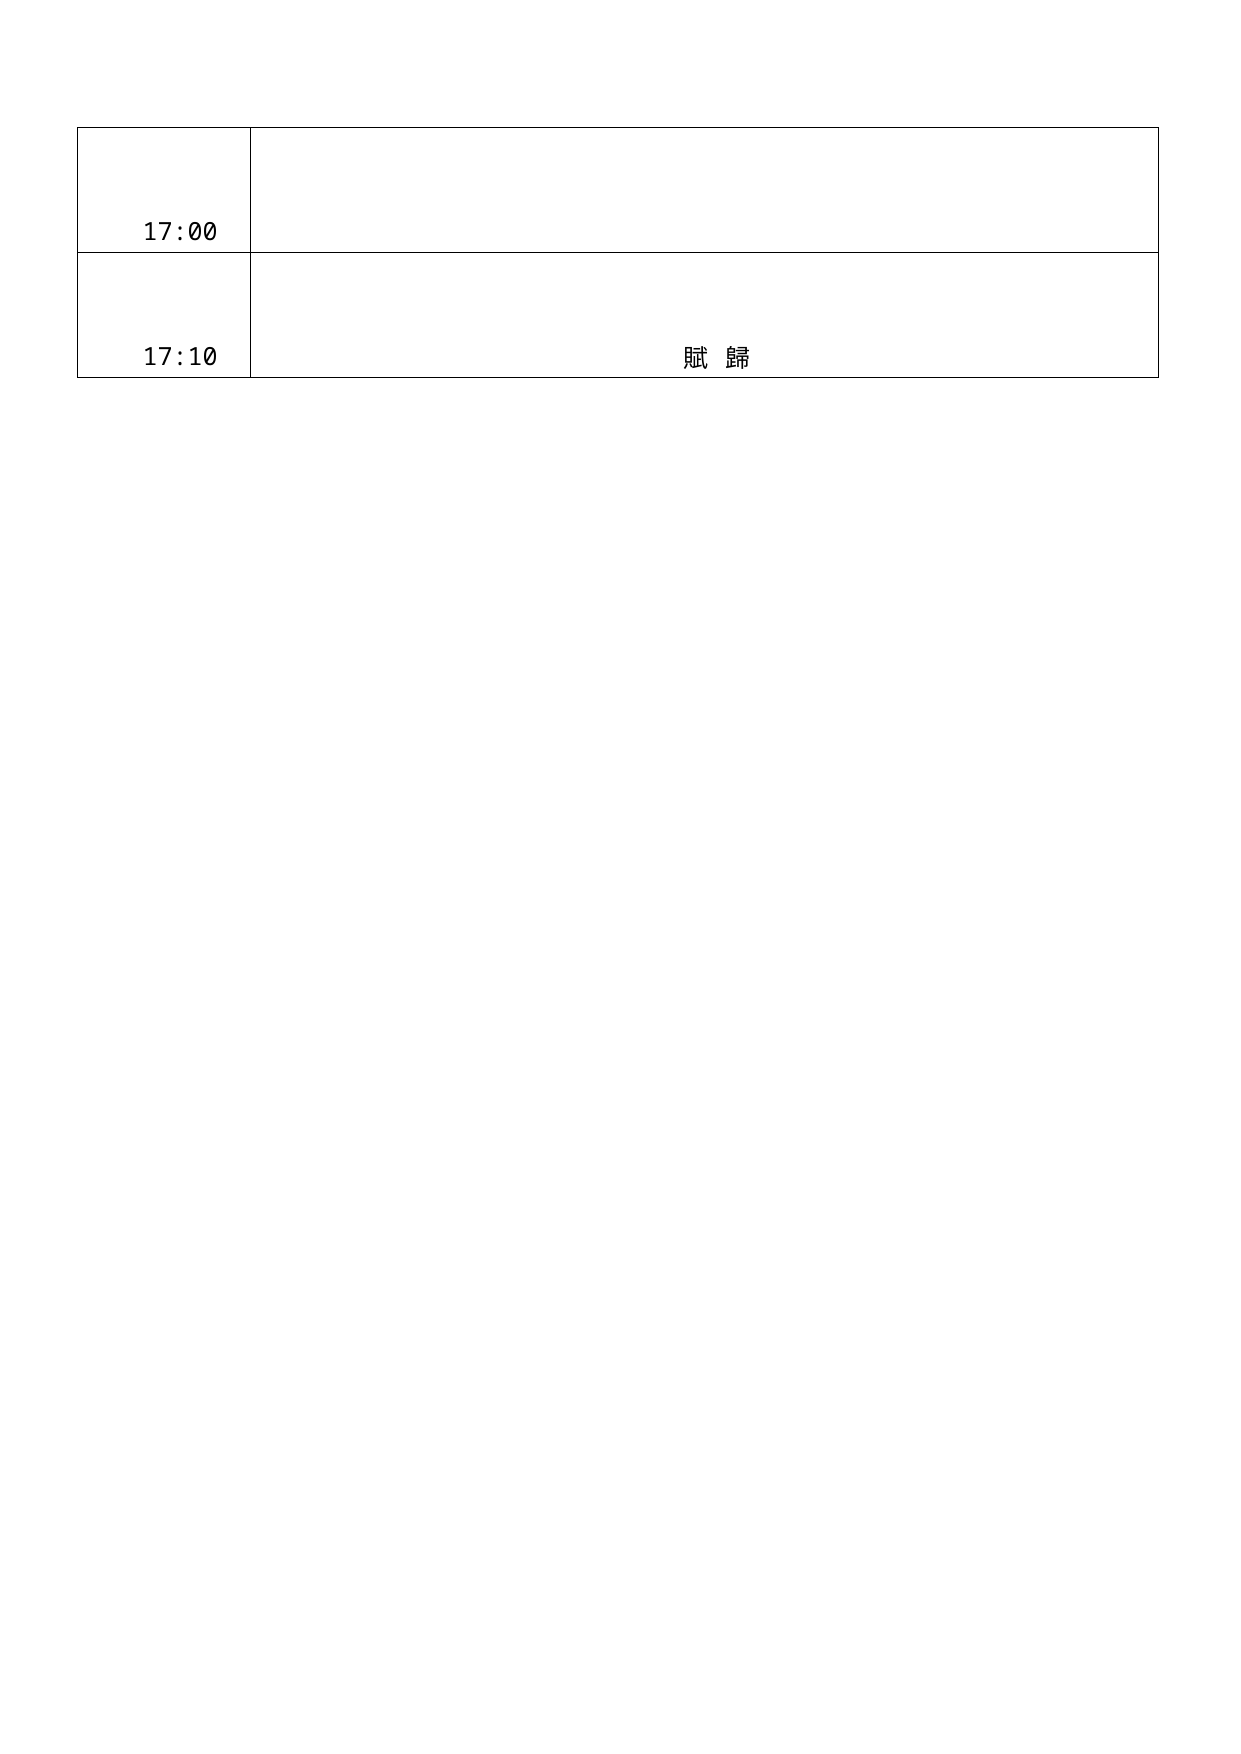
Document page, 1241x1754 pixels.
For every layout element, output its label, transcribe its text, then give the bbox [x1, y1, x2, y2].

table_cell [251, 128, 1158, 252]
table_cell 17:00 [78, 128, 250, 252]
table_cell 賦歸 [251, 253, 1158, 377]
table_cell 17:10 [78, 253, 250, 377]
